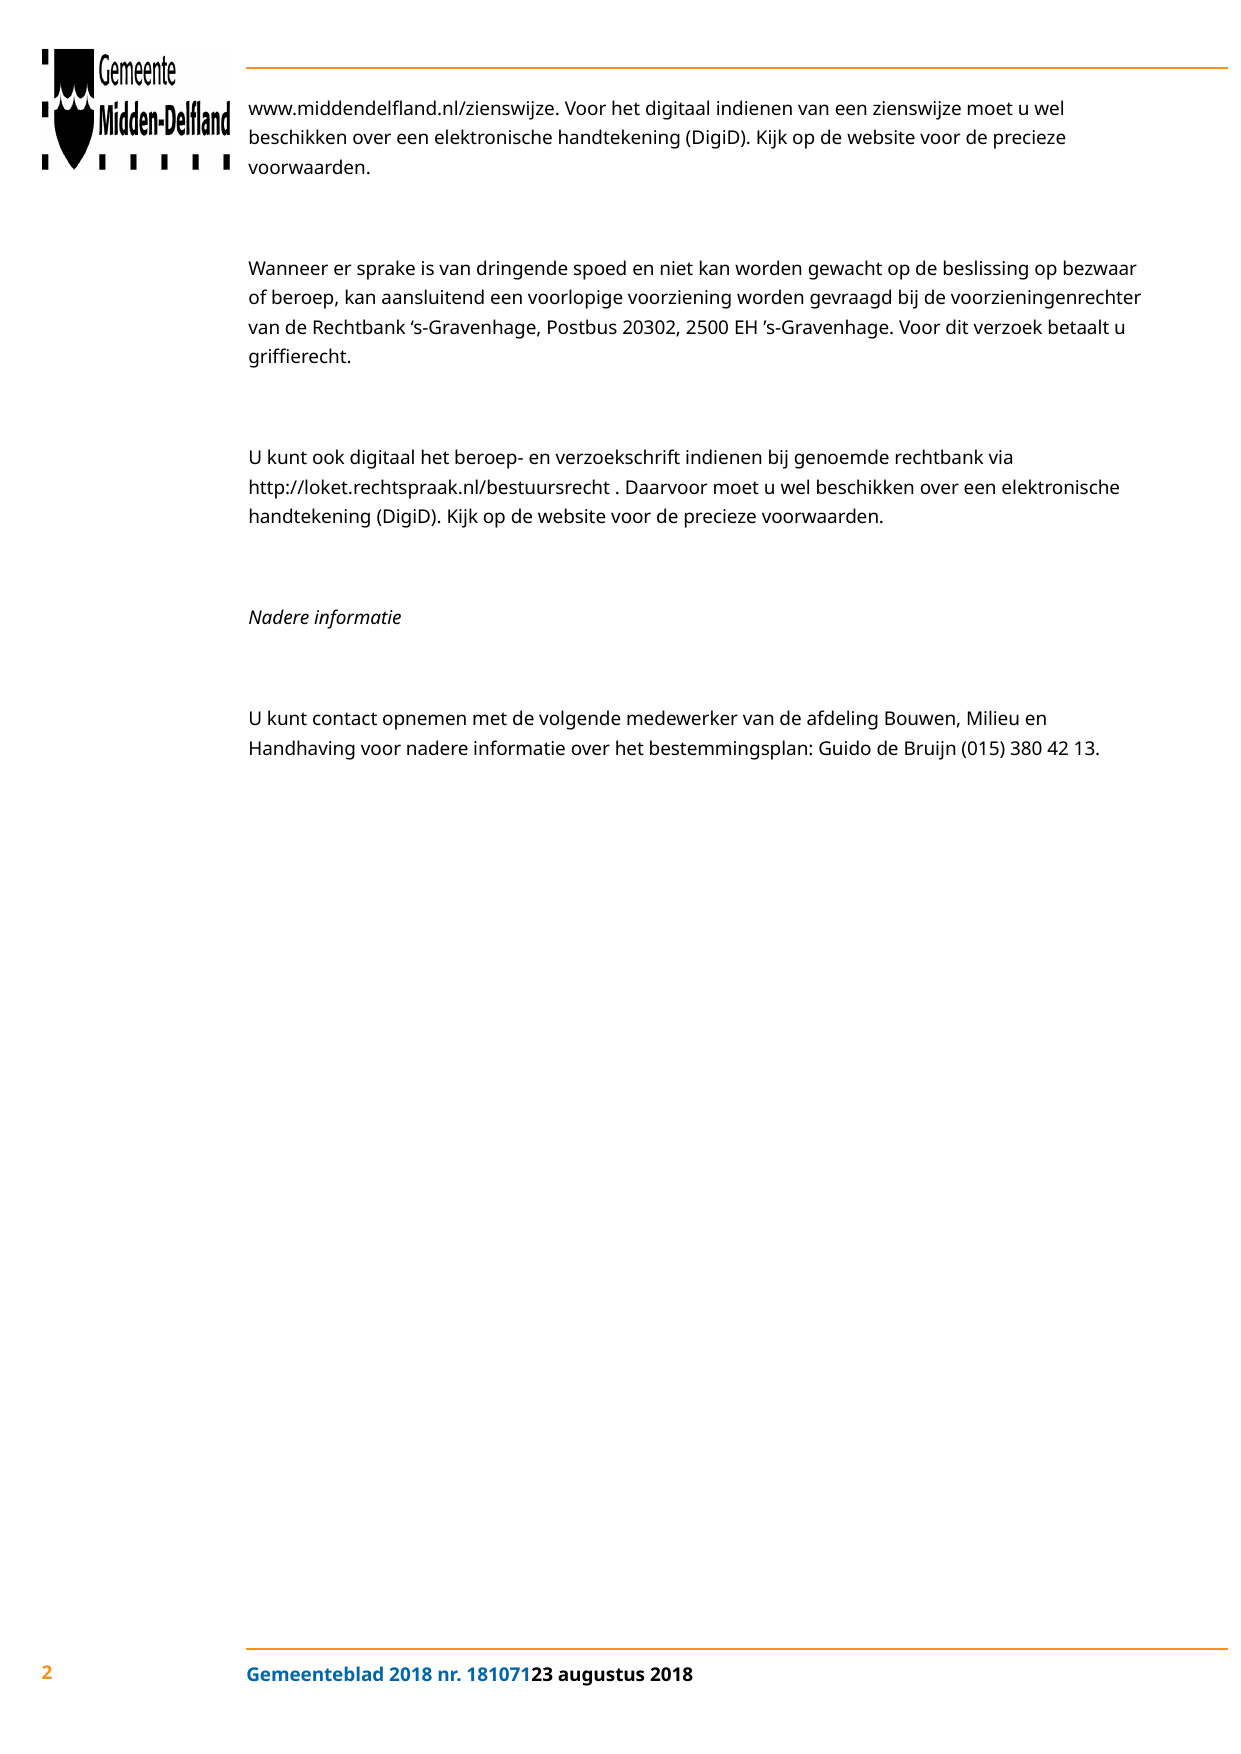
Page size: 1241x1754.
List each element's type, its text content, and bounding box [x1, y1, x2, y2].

text U kunt contact opnemen met de volgende medewerker van de afdeling Bouwen, Milieu en Handhaving voor nadere informatie over het bestemmingsplan: Guido de Bruijn (015) 380 42 13. [248, 705, 1152, 761]
text U kunt ook digitaal het beroep- en verzoekschrift indienen bij genoemde rechtbank via http://loket.rechtspraak.nl/bestuursrecht . Daarvoor moet u wel beschikken over een elektronische handtekening (DigiD). Kijk op de website voor de precieze voorwaarden. [248, 444, 1152, 529]
text Wanneer er sprake is van dringende spoed en niet kan worden gewacht op de beslissing op bezwaar of beroep, kan aansluitend een voorlopige voorziening worden gevraagd bij de voorzieningenrechter van de Rechtbank ‘s-Gravenhage, Postbus 20302, 2500 EH ’s-Gravenhage. Voor dit verzoek betaalt u griffierecht. [248, 255, 1152, 369]
text Nadere informatie [248, 604, 1152, 630]
text www.middendelfland.nl/zienswijze. Voor het digitaal indienen van een zienswijze moet u wel beschikken over een elektronische handtekening (DigiD). Kijk op de website voor de precieze voorwaarden. [248, 95, 1152, 180]
picture [41, 47, 231, 172]
